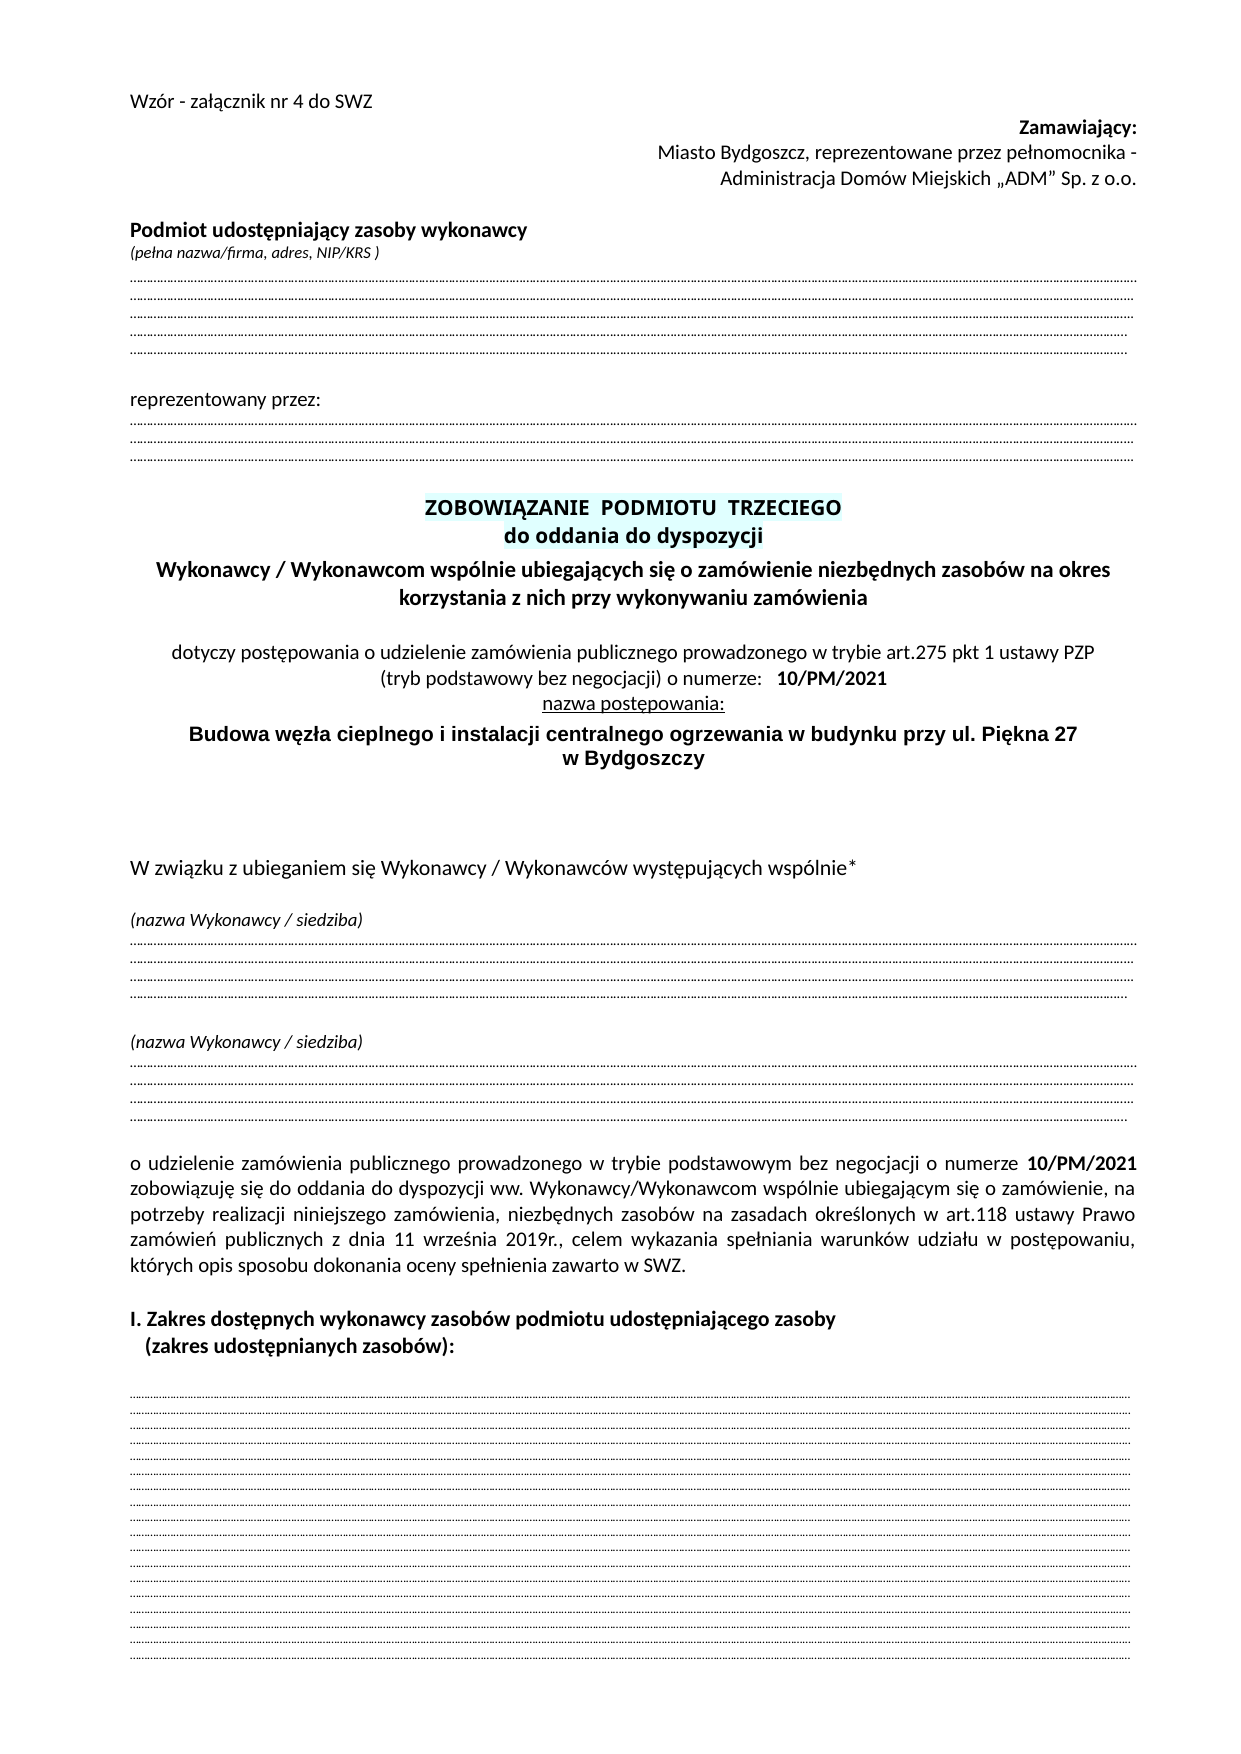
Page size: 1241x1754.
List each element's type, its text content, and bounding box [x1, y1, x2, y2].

text W związku z ubieganiem się Wykonawcy / Wykonawców występujących wspólnie* [130, 854, 1137, 880]
text reprezentowany przez: [130, 386, 1137, 411]
text I. Zakres dostępnych wykonawcy zasobów podmiotu udostępniającego zasoby [130, 1305, 1137, 1332]
text Budowa węzła cieplnego i instalacji centralnego ogrzewania w budynku przy ul. Piękna 27 w Bydgoszczy [130, 722, 1137, 769]
text …………………………………………………………………………………………………………………………………………………………………………………………………………………………………………………………………………………………………………………………………………………………………………………………………………………………………………………………………………………………………………………………………………………..………………………………………………………………………………………………………………………………………………………………………………………………………………………………………………………………………..……………………………………………………………………………………………………………………………………………………………………………………………………………………………………………………………………... [130, 931, 1137, 1002]
text …………………………………………………………………………………………………………………………………………………………………………………………………………………………………………………………………………………………………………………………………………………………………………………………………………………………………………………………………………………………………………………………………………………..……………………………………………………………………………………………………………………………………………………………………………………………………………………………………………………………………….. [130, 411, 1137, 464]
text ZOBOWIĄZANIE PODMIOTU TRZECIEGO [130, 493, 1137, 521]
text do oddania do dyspozycji [130, 521, 1137, 549]
text (nazwa Wykonawcy / siedziba) [130, 1031, 1137, 1053]
text (pełna nazwa/firma, adres, NIP/KRS ) [130, 242, 1137, 263]
text dotyczy postępowania o udzielenie zamówienia publicznego prowadzonego w trybie art.275 pkt 1 ustawy PZP (tryb podstawowy bez negocjacji) o numerze: 10/PM/2021 [130, 639, 1137, 690]
text nazwa postępowania: [130, 690, 1137, 716]
text Wykonawcy / Wykonawcom wspólnie ubiegających się o zamówienie niezbędnych zasobów na okres korzystania z nich przy wykonywaniu zamówienia [130, 555, 1137, 611]
text Miasto Bydgoszcz, reprezentowane przez pełnomocnika - [130, 139, 1137, 165]
text …………………………………………………………………………………………………………………………………………………………………………………………………………………………………………………………………………………………………………………………………………………………………………………………………………………………………………………………………………………………………………………………………………………..………………………………………………………………………………………………………………………………………………………………………………………………………………………………………………………………………..……………………………………………………………………………………………………………………………………………………………………………………………………………………………………………………………………...……………………………………………………………………………………………………………………………………………………………………………………………………………………………………………………………………... [130, 269, 1137, 358]
text Zamawiający: [130, 114, 1137, 139]
text …………………………………………………………………………………………………………………………………………………………………………………………………………………………………………………………………………………………………………………………………………………………………………………………………………………………………………………………………………………………………………………………………………………………………………………………………………………………………….…..…………………………………………………………………………………………………………………………………………………………………………………………………………………………………………………………………………………………………………………………………………………………………………………………………………………………………………………………………………………………………………………………………………………………………………………………………………………………………….…..…………………………………………………………………………………………………………………………………………………………………………………………………………………………………………………………………………………………………………………………………………………………………………………………………………………………………………………………………………………………………………………………………………………………………………………………………………………………………….…..…………………………………………………………………………………………………………………………………………………………………………………………………………………………………………………………………………………………………………………………………………………………………………………………………………………………………………………………………………………………………………………………………………………………………………………………………………………………………….…..…………………………………………………………………………………………………………………………………………………………………………………………………………………………………………………………………………………………………………………………………………………………………………………………………………………………………………………………………………………………………………………………………………………………………………………………………………………………………….…..…………………………………………………………………………………………………………………………………………………………………………………………………………………………………………………………………………………………………………………………………………………………………………………………………………………………………………………………………………………………………………………………………………………………………………………………………………………………………….…..………………………………………………………………………………………………………………………………………………………………………………………………………………………………………………………………………………………………………………………………………………………………………………………………………………………………………………………………………………………………………………………………………………………………………………………………………………………………………………………………………………………………………………………………………………………………………………………………………………………………………………………………………………………………………………………………………………………….…..…………………………………………………………………………………………………………………………………………………………………………………………………………………………………………………………………………………………………………………………………………………………………………………………………………………………………………………………………………………………………………………………………………………………………………………………………………………………………….…..…………………………………………………………………………………………………………………………………………………………………………………………………………………………………………………………………………………………………………………… [130, 1387, 1137, 1662]
text Wzór - załącznik nr 4 do SWZ [130, 89, 1137, 114]
text (zakres udostępnianych zasobów): [130, 1332, 1137, 1358]
text …………………………………………………………………………………………………………………………………………………………………………………………………………………………………………………………………………………………………………………………………………………………………………………………………………………………………………………………………………………………………………………………………………………..………………………………………………………………………………………………………………………………………………………………………………………………………………………………………………………………………..……………………………………………………………………………………………………………………………………………………………………………………………………………………………………………………………………... [130, 1053, 1137, 1125]
text o udzielenie zamówienia publicznego prowadzonego w trybie podstawowym bez negocjacji o numerze 10/PM/2021 zobowiązuję się do oddania do dyspozycji ww. Wykonawcy/Wykonawcom wspólnie ubiegającym się o zamówienie, na potrzeby realizacji niniejszego zamówienia, niezbędnych zasobów na zasadach określonych w art.118 ustawy Prawo zamówień publicznych z dnia 11 września 2019r., celem wykazania spełniania warunków udziału w postępowaniu, których opis sposobu dokonania oceny spełnienia zawarto w SWZ. [130, 1150, 1137, 1277]
text Administracja Domów Miejskich „ADM” Sp. z o.o. [130, 165, 1137, 190]
text (nazwa Wykonawcy / siedziba) [130, 908, 1137, 931]
text Podmiot udostępniający zasoby wykonawcy [130, 216, 1137, 242]
